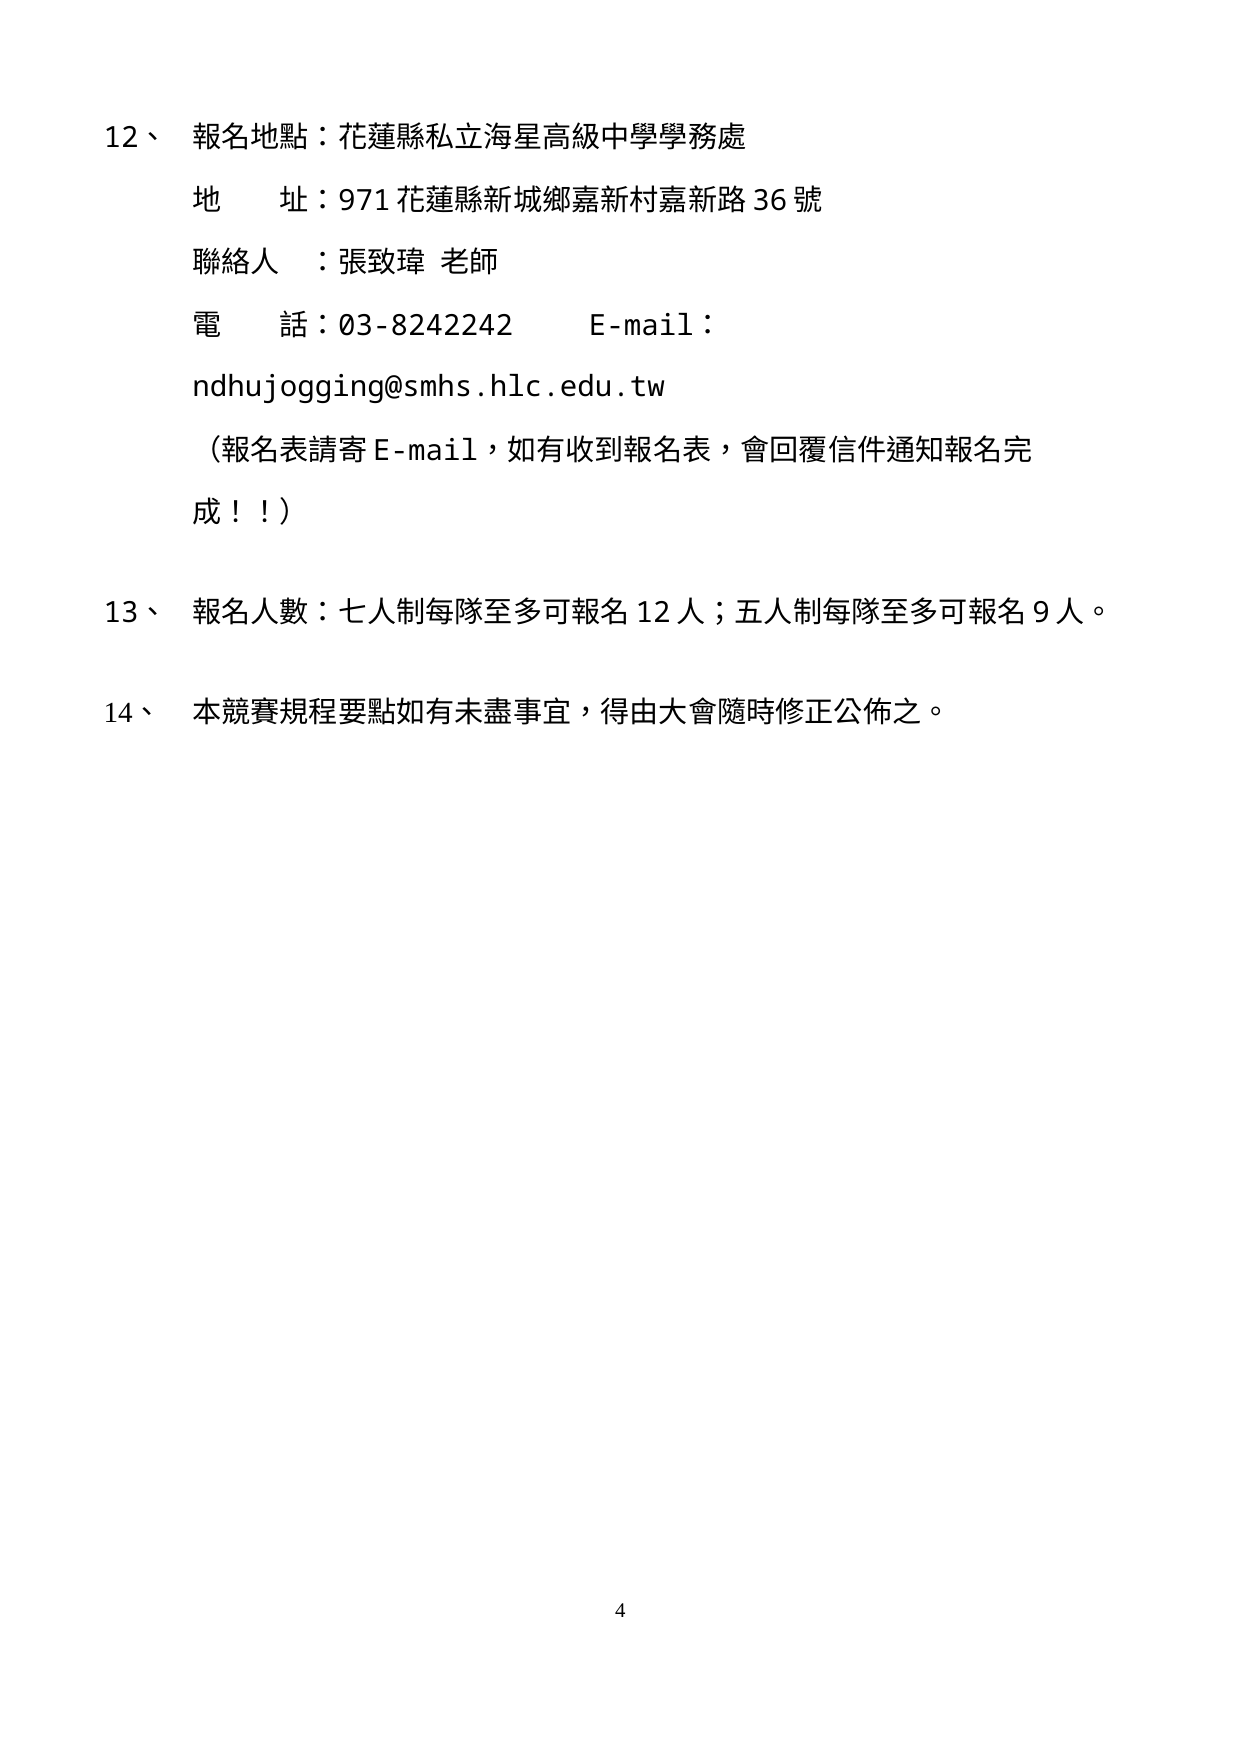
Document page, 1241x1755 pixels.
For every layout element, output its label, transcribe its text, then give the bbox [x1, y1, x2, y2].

list 報名人數：七人制每隊至多可報名12人；五人制每隊至多可報名9人。 [103, 568, 1122, 631]
list 報名地點：花蓮縣私立海星高級中學學務處 地 址：971花蓮縣新城鄉嘉新村嘉新路36號 聯絡人 ：張致瑋 老師 電 話：03-8242242 E-mail：ndhujogging@smhs.hlc.edu.tw （報名表請寄E-mail，如有收到報名表，會回覆信件通知報名完成！！） [103, 93, 1122, 531]
list 本競賽規程要點如有未盡事宜，得由大會隨時修正公佈之。 [103, 668, 1122, 731]
